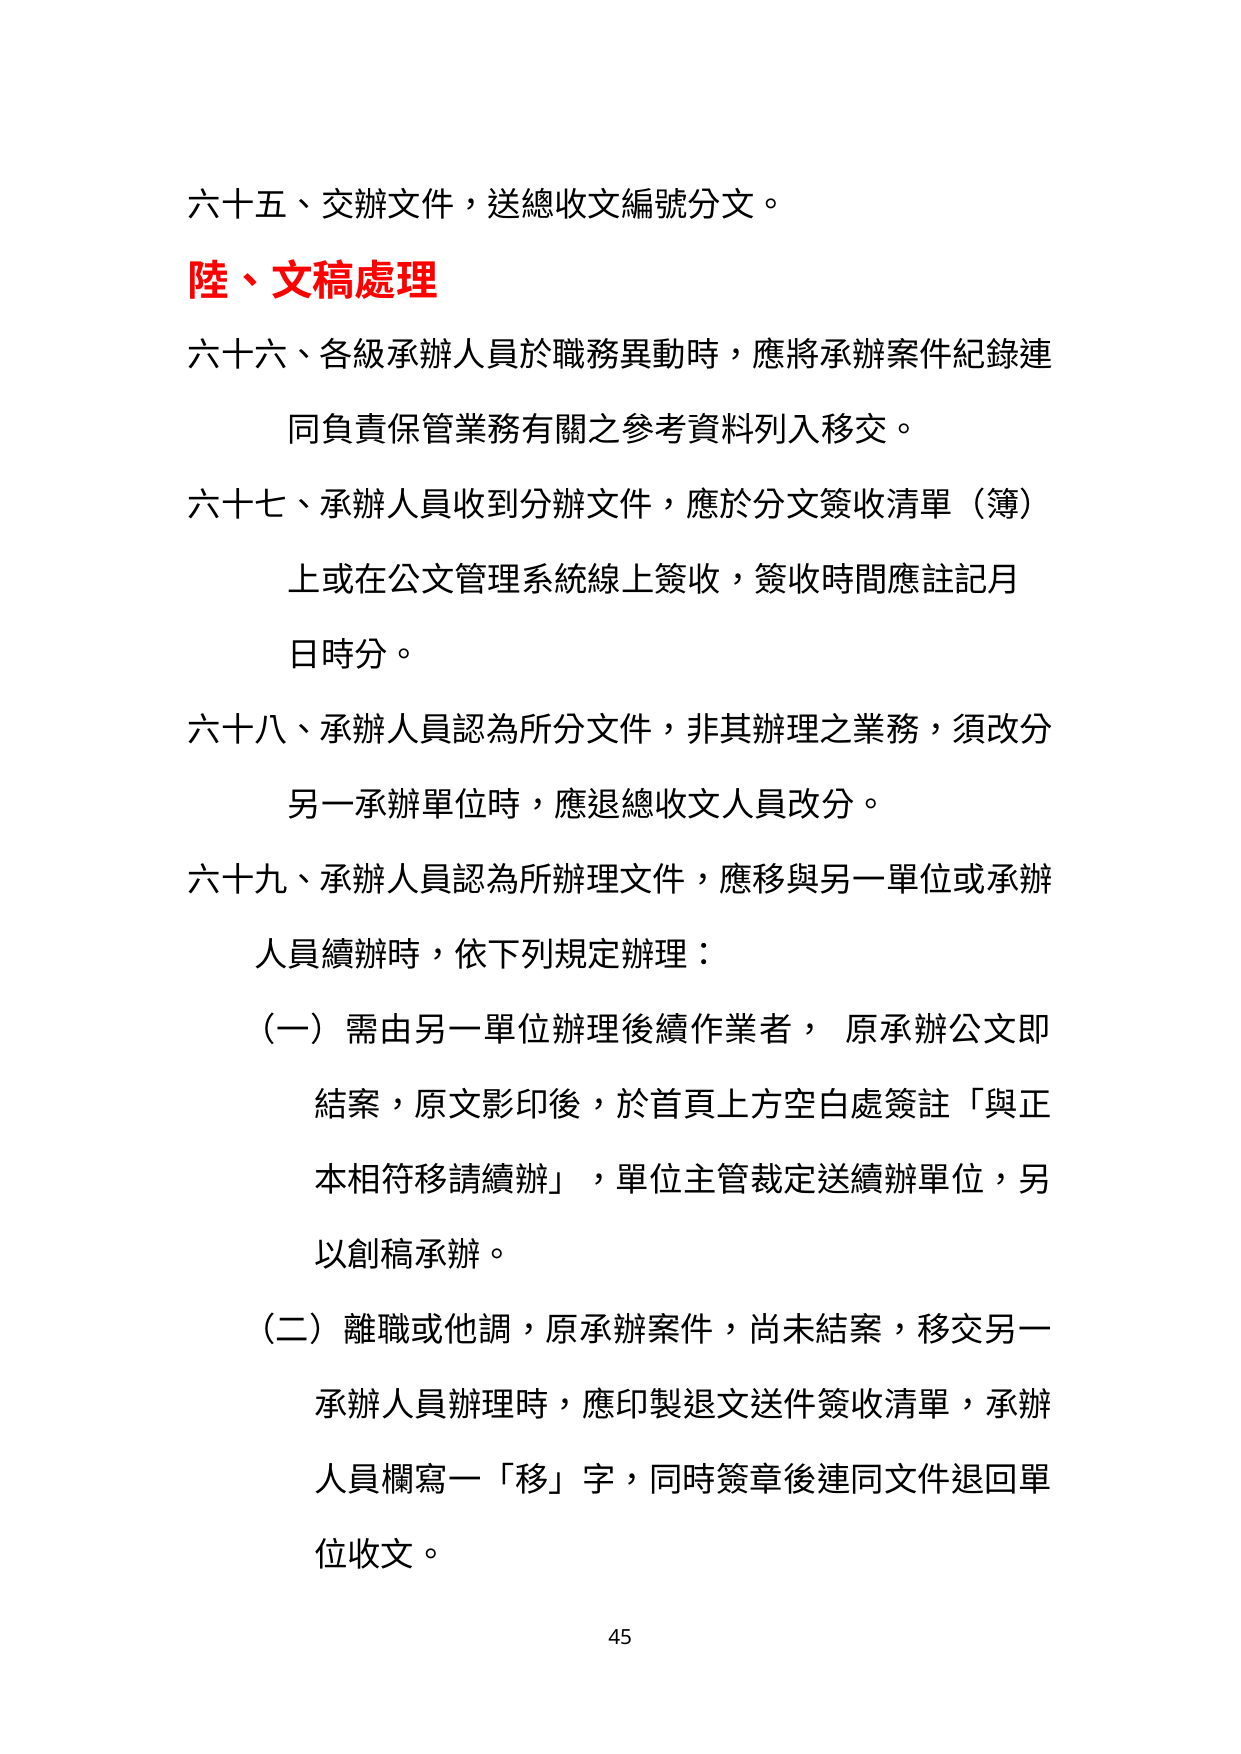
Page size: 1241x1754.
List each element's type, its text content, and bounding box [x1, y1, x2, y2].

text （二）離職或他調，原承辦案件，尚未結案，移交另一承辦人員辦理時，應印製退文送件簽收清單，承辦人員欄寫一「移」字，同時簽章後連同文件退回單位收文。 [242, 1289, 1053, 1589]
text （一）需由另一單位辦理後續作業者， 原承辦公文即結案，原文影印後，於首頁上方空白處簽註「與正本相符移請續辦」，單位主管裁定送續辦單位，另以創稿承辦。 [242, 989, 1053, 1289]
text 六十八、承辦人員認為所分文件，非其辦理之業務，須改分另一承辦單位時，應退總收文人員改分。 [187, 689, 1053, 839]
text 六十五、交辦文件，送總收文編號分文。 [187, 164, 1053, 239]
text 六十七、承辦人員收到分辦文件，應於分文簽收清單（簿）上或在公文管理系統線上簽收，簽收時間應註記月日時分。 [187, 464, 1053, 689]
text 陸、文稿處理 [187, 239, 1053, 314]
text 六十六、各級承辦人員於職務異動時，應將承辦案件紀錄連同負責保管業務有關之參考資料列入移交。 [187, 314, 1053, 464]
text 六十九、承辦人員認為所辦理文件，應移與另一單位或承辦人員續辦時，依下列規定辦理： [187, 839, 1053, 989]
